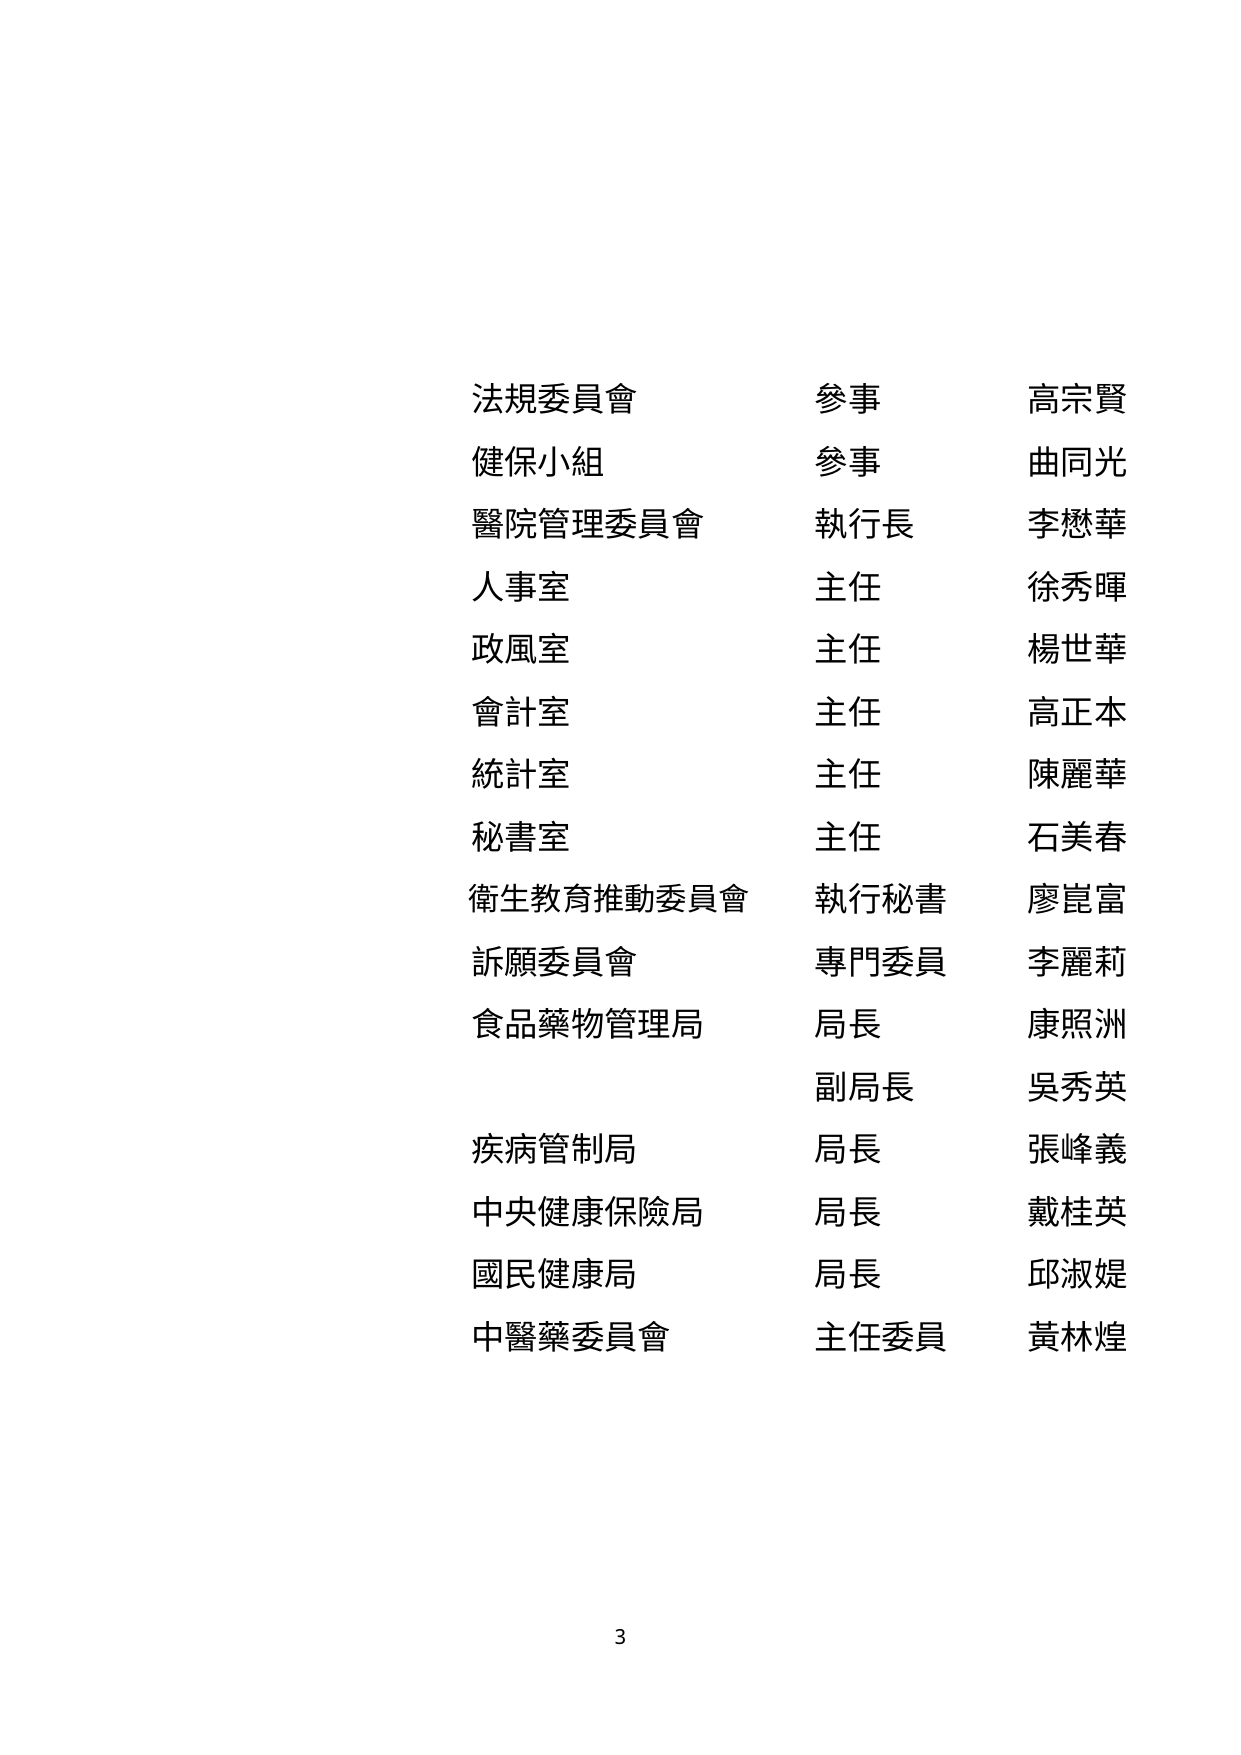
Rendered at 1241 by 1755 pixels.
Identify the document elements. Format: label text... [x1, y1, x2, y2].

table_cell 國民健康局 [421, 1231, 796, 1293]
table_cell [118, 1106, 287, 1168]
table_cell 李懋華 [995, 481, 1130, 543]
table_cell 法規委員會 [421, 356, 796, 418]
table_cell [287, 1293, 421, 1356]
table_cell [287, 356, 421, 418]
table_cell [118, 1168, 287, 1231]
table_cell 醫院管理委員會 [421, 481, 796, 543]
table_cell [287, 543, 421, 606]
table_cell [287, 668, 421, 731]
table_cell [287, 606, 421, 668]
table_cell [796, 793, 812, 856]
table_cell 政風室 [421, 606, 796, 668]
table_cell 李麗莉 [995, 918, 1130, 981]
table_cell [118, 668, 287, 731]
table_cell 楊世華 [995, 606, 1130, 668]
table_cell [287, 918, 421, 981]
table_cell [118, 1293, 287, 1356]
table_cell 健保小組 [421, 418, 796, 481]
table_cell [796, 668, 812, 731]
table_cell [796, 543, 812, 606]
table_cell 人事室 [421, 543, 796, 606]
table_cell [796, 918, 812, 981]
table_cell 訴願委員會 [421, 918, 796, 981]
table_cell 局長 [812, 1231, 994, 1293]
table_cell [796, 731, 812, 793]
table_cell [287, 1106, 421, 1168]
table_cell 徐秀暉 [995, 543, 1130, 606]
table_cell 石美春 [995, 793, 1130, 856]
table_cell [287, 1168, 421, 1231]
table_cell [287, 793, 421, 856]
table_cell [796, 1106, 812, 1168]
table_cell 高宗賢 [995, 356, 1130, 418]
table_cell 中央健康保險局 [421, 1168, 796, 1231]
table_cell [118, 481, 287, 543]
table_cell 廖崑富 [995, 856, 1130, 918]
table_cell [287, 856, 421, 918]
table_cell [796, 856, 812, 918]
table_cell [287, 981, 421, 1043]
table_cell [287, 1231, 421, 1293]
table_cell 主任 [812, 731, 994, 793]
table_cell 吳秀英 [995, 1043, 1130, 1106]
table_cell 主任 [812, 543, 994, 606]
table_cell 參事 [812, 356, 994, 418]
table_cell [421, 1043, 796, 1106]
table_cell 局長 [812, 1106, 994, 1168]
table_cell 戴桂英 [995, 1168, 1130, 1231]
table_cell [118, 731, 287, 793]
table_cell [287, 418, 421, 481]
table_cell [118, 418, 287, 481]
table_cell 秘書室 [421, 793, 796, 856]
table_cell [118, 793, 287, 856]
table_cell 食品藥物管理局 [421, 981, 796, 1043]
table_cell [796, 418, 812, 481]
table_cell [118, 543, 287, 606]
table_cell 局長 [812, 1168, 994, 1231]
table_cell 衛生教育推動委員會 [421, 856, 796, 918]
table_cell [796, 1168, 812, 1231]
table_cell [796, 1293, 812, 1356]
table_cell 疾病管制局 [421, 1106, 796, 1168]
table_cell 會計室 [421, 668, 796, 731]
table_cell [287, 731, 421, 793]
table_cell [796, 356, 812, 418]
table_cell [287, 1043, 421, 1106]
table_cell 中醫藥委員會 [421, 1293, 796, 1356]
table_cell [796, 1231, 812, 1293]
table_cell 張峰義 [995, 1106, 1130, 1168]
table_cell [287, 481, 421, 543]
table_cell 副局長 [812, 1043, 994, 1106]
table_cell 邱淑媞 [995, 1231, 1130, 1293]
table_cell 康照洲 [995, 981, 1130, 1043]
table_cell [796, 981, 812, 1043]
table_cell 陳麗華 [995, 731, 1130, 793]
table_cell [796, 481, 812, 543]
table_cell [796, 1043, 812, 1106]
table_cell 執行秘書 [812, 856, 994, 918]
table_cell 主任 [812, 606, 994, 668]
table_cell [118, 856, 287, 918]
table_cell [118, 1231, 287, 1293]
table_cell [118, 1043, 287, 1106]
table_cell [118, 981, 287, 1043]
table_cell 曲同光 [995, 418, 1130, 481]
table_cell 統計室 [421, 731, 796, 793]
table_cell [796, 606, 812, 668]
table_cell 執行長 [812, 481, 994, 543]
table_cell 專門委員 [812, 918, 994, 981]
table_cell [118, 356, 287, 418]
table_cell 主任委員 [812, 1293, 994, 1356]
table_cell 高正本 [995, 668, 1130, 731]
table_cell 黃林煌 [995, 1293, 1130, 1356]
table_cell 主任 [812, 793, 994, 856]
table_cell [118, 606, 287, 668]
table_cell 局長 [812, 981, 994, 1043]
table_cell [118, 918, 287, 981]
table_cell 主任 [812, 668, 994, 731]
table_cell 參事 [812, 418, 994, 481]
